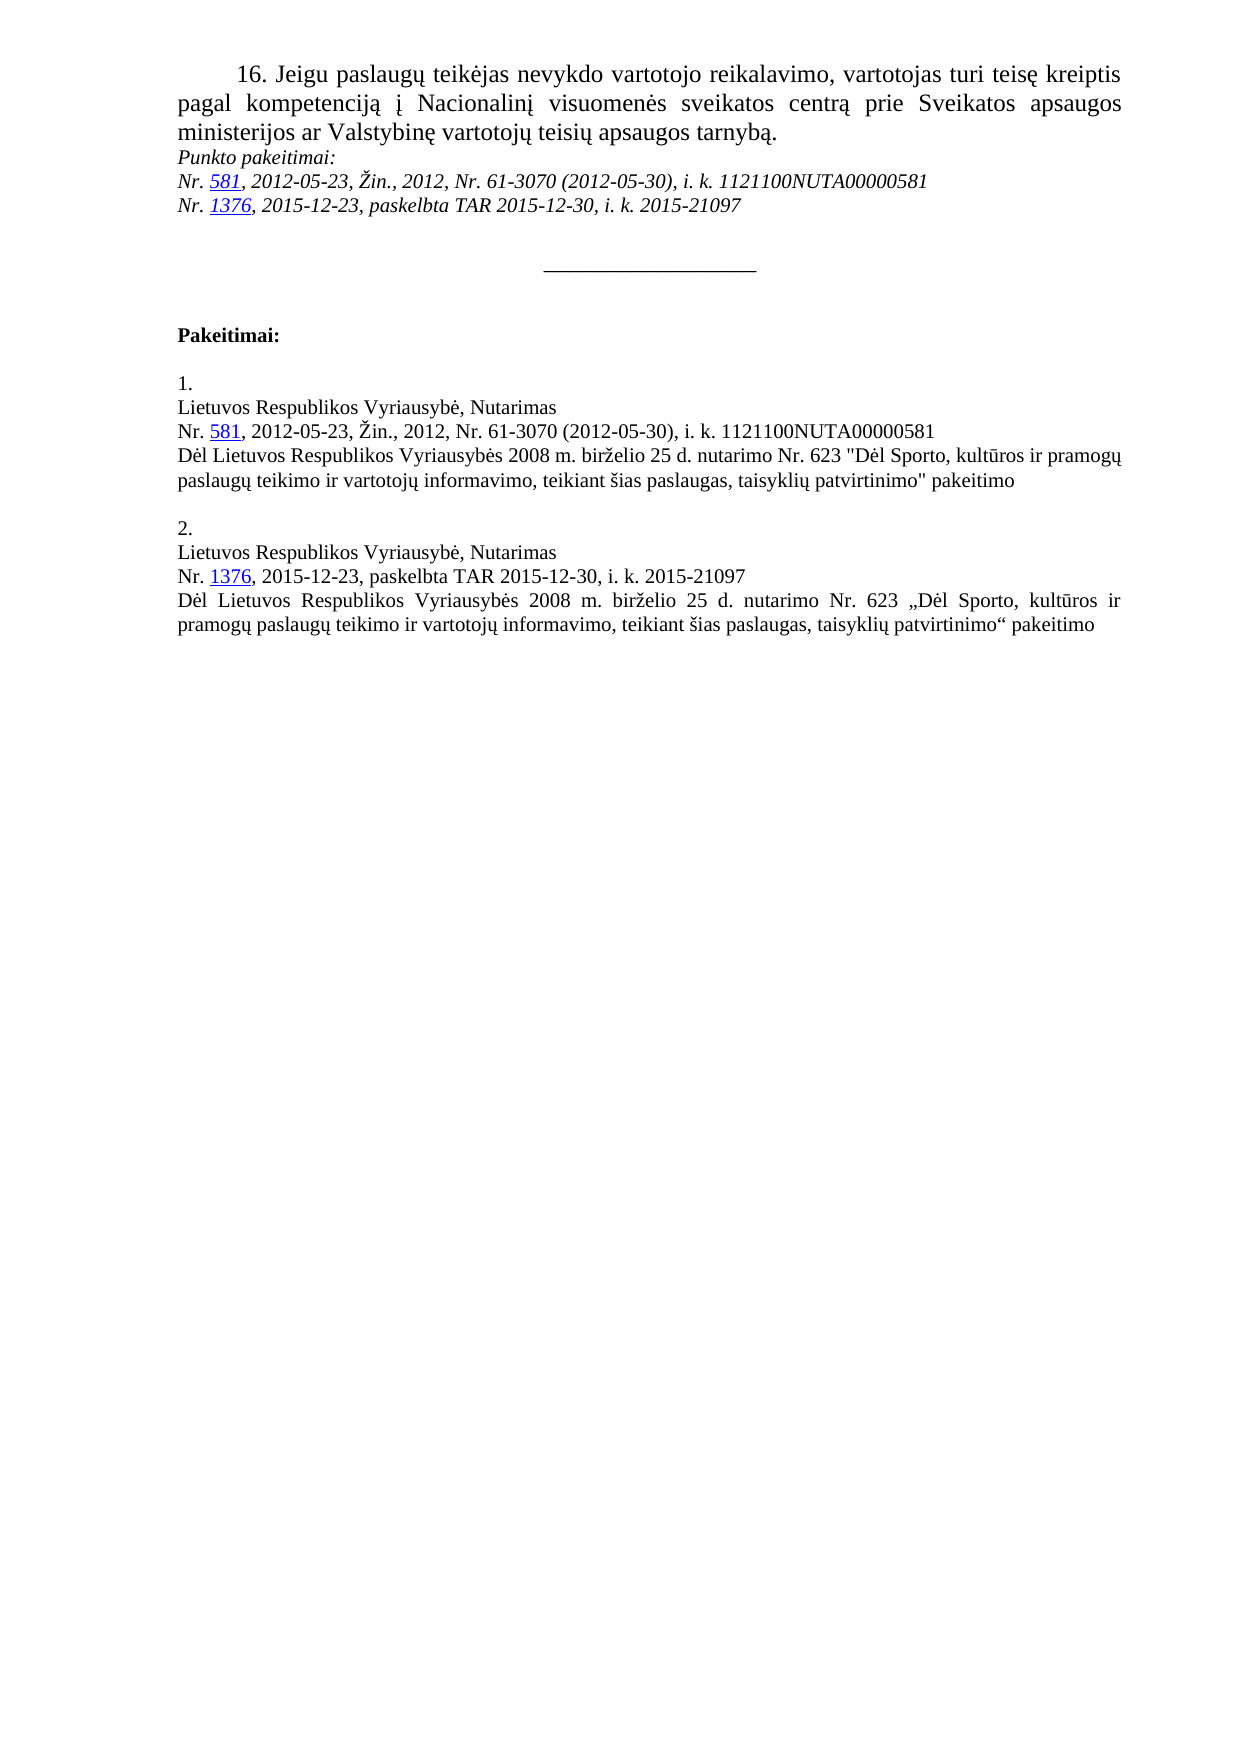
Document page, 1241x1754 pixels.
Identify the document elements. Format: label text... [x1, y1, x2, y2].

text Nr. 581, 2012-05-23, Žin., 2012, Nr. 61-3070 (2012-05-30), i. k. 1121100NUTA00000581 [177, 419, 1122, 443]
text Nr. 581, 2012-05-23, Žin., 2012, Nr. 61-3070 (2012-05-30), i. k. 1121100NUTA00000581 [177, 169, 1122, 193]
text 16. Jeigu paslaugų teikėjas nevykdo vartotojo reikalavimo, vartotojas turi teisę kreiptis pagal kompetenciją į Nacionalinį visuomenės sveikatos centrą prie Sveikatos apsaugos ministerijos ar Valstybinę vartotojų teisių apsaugos tarnybą. [177, 59, 1122, 145]
text Nr. 1376, 2015-12-23, paskelbta TAR 2015-12-30, i. k. 2015-21097 [177, 564, 1122, 588]
text Lietuvos Respublikos Vyriausybė, Nutarimas [177, 540, 1122, 564]
text Pakeitimai: [177, 323, 1122, 347]
text 1. [177, 371, 1122, 395]
text Dėl Lietuvos Respublikos Vyriausybės 2008 m. birželio 25 d. nutarimo Nr. 623 „Dėl Sporto, kultūros ir pramogų paslaugų teikimo ir vartotojų informavimo, teikiant šias paslaugas, taisyklių patvirtinimo“ pakeitimo [177, 588, 1122, 636]
text Punkto pakeitimai: [177, 145, 1122, 169]
text Nr. 1376, 2015-12-23, paskelbta TAR 2015-12-30, i. k. 2015-21097 [177, 193, 1122, 217]
text _________________ [177, 246, 1122, 275]
text Lietuvos Respublikos Vyriausybė, Nutarimas [177, 395, 1122, 419]
text Dėl Lietuvos Respublikos Vyriausybės 2008 m. birželio 25 d. nutarimo Nr. 623 "Dėl Sporto, kultūros ir pramogų paslaugų teikimo ir vartotojų informavimo, teikiant šias paslaugas, taisyklių patvirtinimo" pakeitimo [177, 443, 1122, 492]
text 2. [177, 516, 1122, 540]
